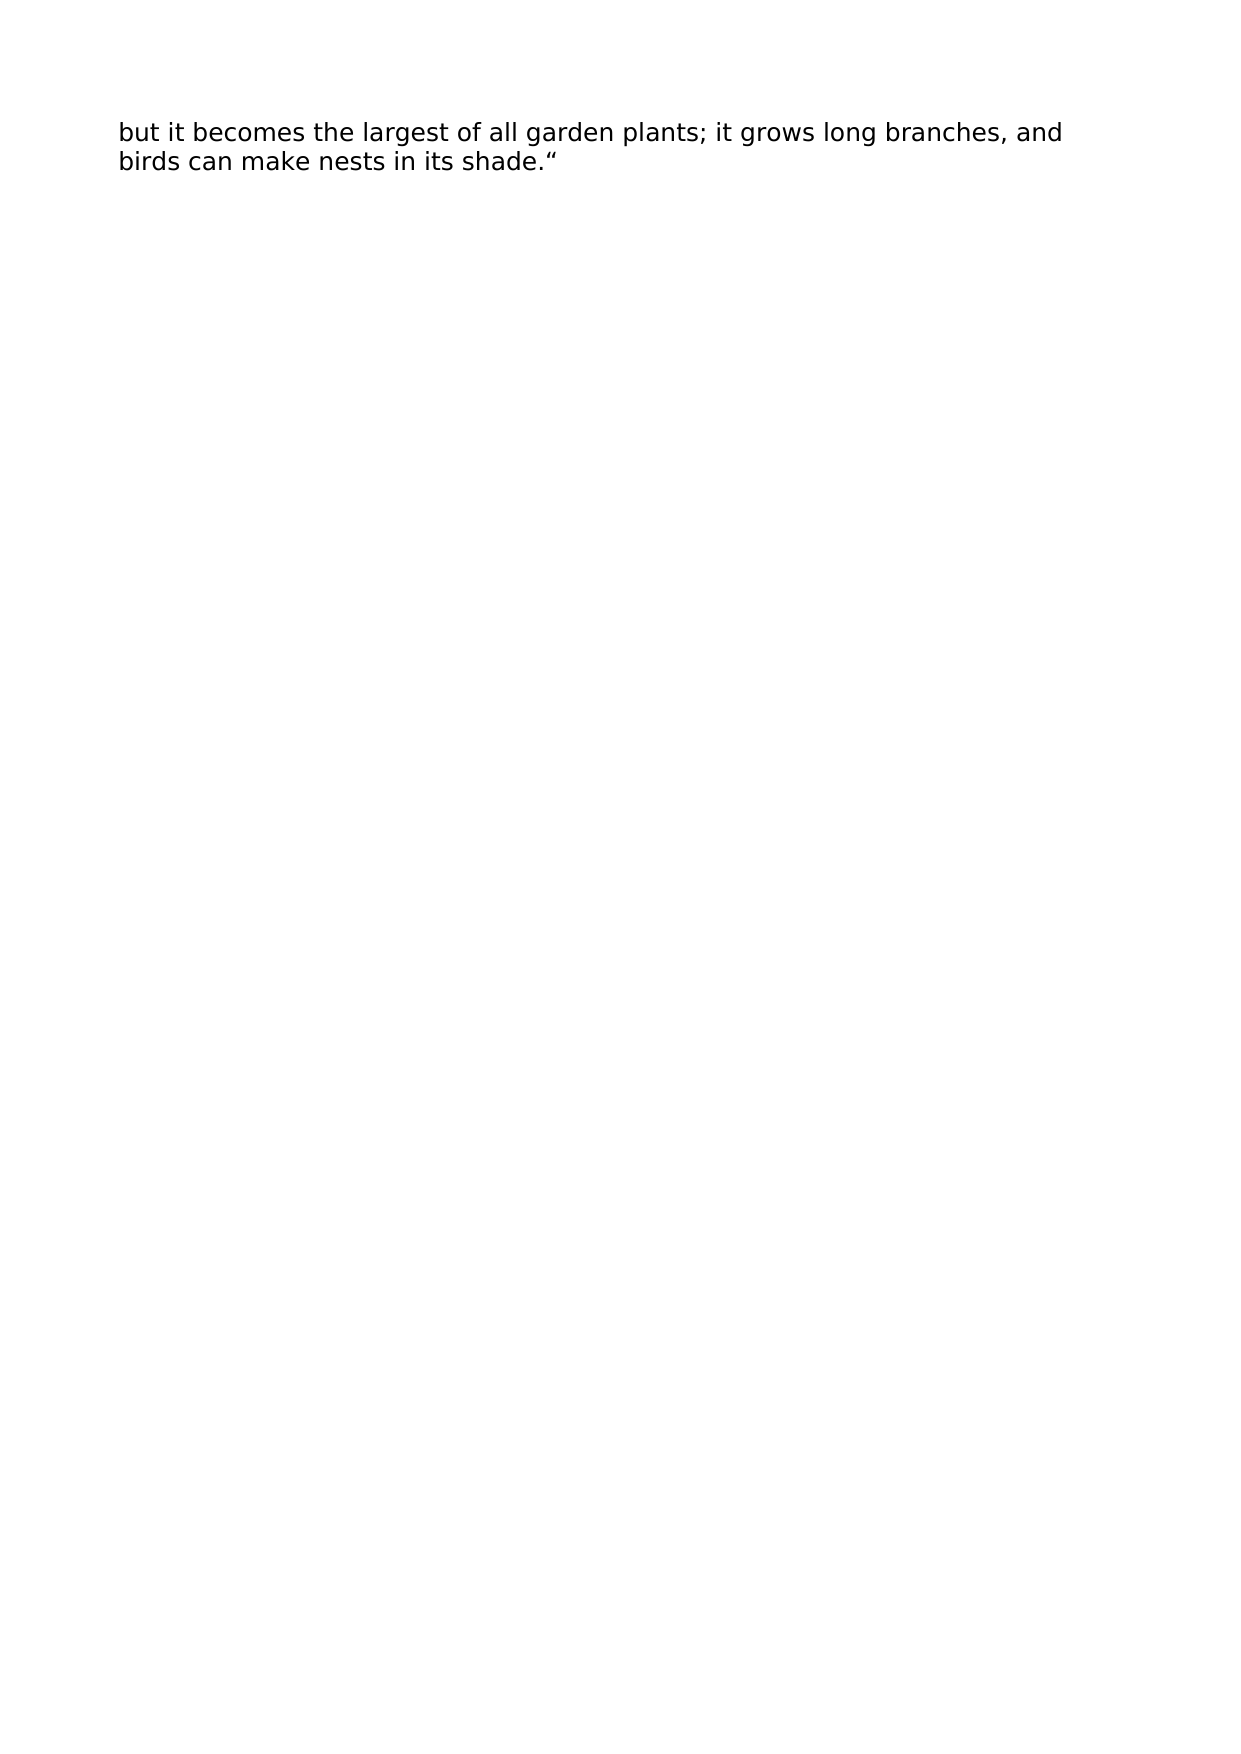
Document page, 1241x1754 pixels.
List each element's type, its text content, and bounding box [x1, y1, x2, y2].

text but it becomes the largest of all garden plants; it grows long branches, and birds can make nests in its shade.“ [118, 118, 1122, 176]
